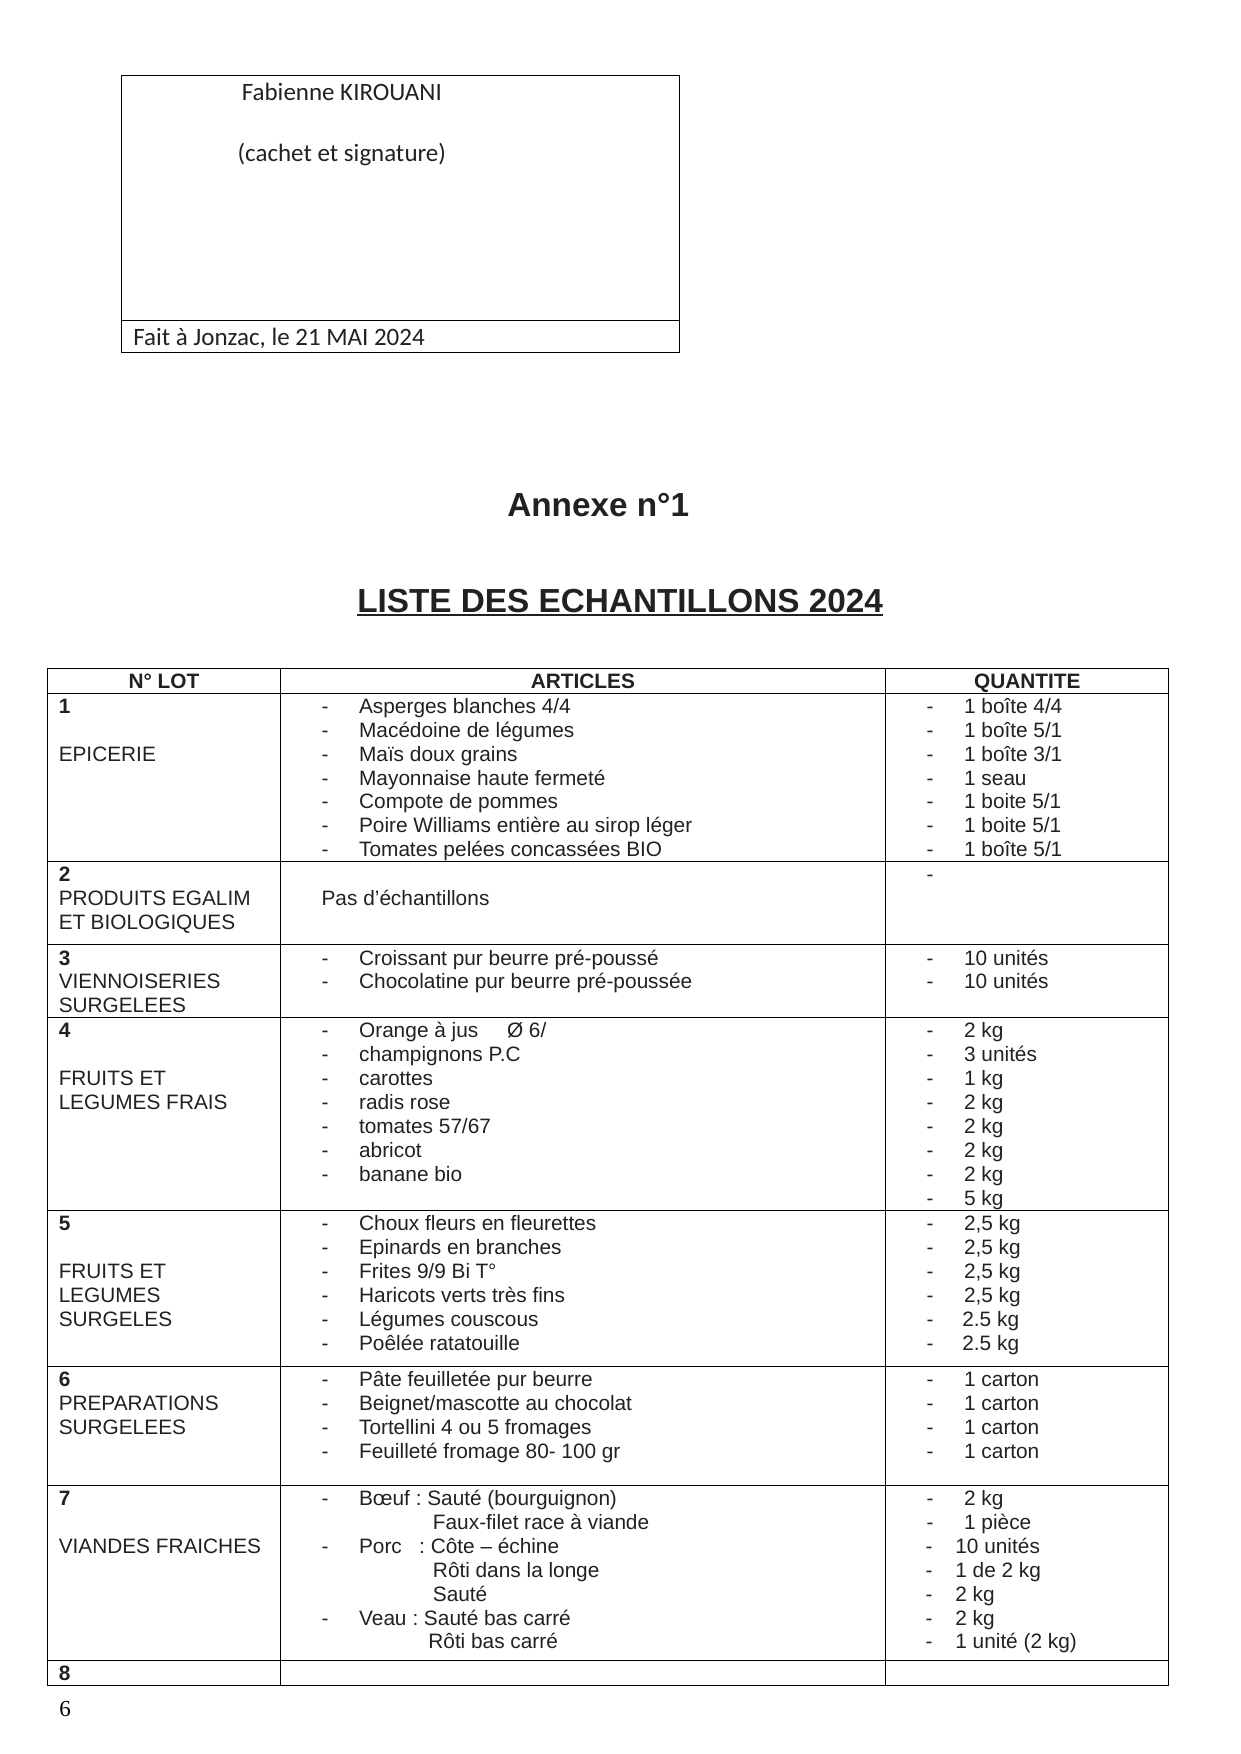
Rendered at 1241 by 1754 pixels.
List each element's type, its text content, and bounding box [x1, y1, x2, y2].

table_cell Bœuf : Sauté (bourguignon) Faux-filet race à viande Porc : Côte – échine Rôti dans la longe Sauté Veau : Sauté bas carré Rôti bas carré [281, 1486, 885, 1659]
table_cell [281, 1661, 885, 1684]
table_cell Fabienne KIROUANI (cachet et signature) [122, 76, 679, 320]
table_cell 1 carton 1 carton 1 carton 1 carton [886, 1367, 1168, 1484]
table_cell [886, 862, 1168, 944]
table_cell 1 EPICERIE [48, 694, 280, 861]
table_cell 3 VIENNOISERIES SURGELEES [48, 945, 280, 1017]
table_cell Choux fleurs en fleurettes Epinards en branches Frites 9/9 Bi T° Haricots verts très fins Légumes couscous Poêlée ratatouille [281, 1211, 885, 1366]
table_header N° LOT [48, 669, 280, 692]
text LISTE DES ECHANTILLONS 2024 [59, 581, 1181, 619]
table_cell Croissant pur beurre pré-poussé Chocolatine pur beurre pré-poussée [281, 945, 885, 1017]
table_cell Asperges blanches 4/4 Macédoine de légumes Maïs doux grains Mayonnaise haute fermeté Compote de pommes Poire Williams entière au sirop léger Tomates pelées concassées BIO [281, 694, 885, 861]
table_cell 2,5 kg 2,5 kg 2,5 kg 2,5 kg - 2.5 kg - 2.5 kg [886, 1211, 1168, 1366]
table_cell Pâte feuilletée pur beurre Beignet/mascotte au chocolat Tortellini 4 ou 5 fromages Feuilleté fromage 80- 100 gr [281, 1367, 885, 1484]
table_cell Orange à jus Ø 6/ champignons P.C carottes radis rose tomates 57/67 abricot banane bio [281, 1018, 885, 1210]
table_cell 6 PREPARATIONS SURGELEES [48, 1367, 280, 1484]
table_cell 4 FRUITS ET LEGUMES FRAIS [48, 1018, 280, 1210]
table_cell Pas d’échantillons [281, 862, 885, 944]
table_cell 1 boîte 4/4 1 boîte 5/1 1 boîte 3/1 1 seau 1 boite 5/1 1 boite 5/1 1 boîte 5/1 [886, 694, 1168, 861]
table_cell 2 kg 3 unités 1 kg 2 kg 2 kg 2 kg 2 kg 5 kg [886, 1018, 1168, 1210]
table_cell 7 VIANDES FRAICHES [48, 1486, 280, 1659]
table_cell 5 FRUITS ET LEGUMES SURGELES [48, 1211, 280, 1366]
table_header QUANTITE [886, 669, 1168, 692]
table_cell 2 PRODUITS EGALIM ET BIOLOGIQUES [48, 862, 280, 944]
table_header ARTICLES [281, 669, 885, 692]
table_cell 10 unités 10 unités [886, 945, 1168, 1017]
table_cell 8 [48, 1661, 280, 1684]
table_cell Fait à Jonzac, le 21 MAI 2024 [122, 321, 679, 352]
table_cell 2 kg 1 pièce - 10 unités - 1 de 2 kg - 2 kg - 2 kg - 1 unité (2 kg) [886, 1486, 1168, 1659]
table_cell [886, 1661, 1168, 1684]
text Annexe n°1 [133, 485, 1063, 523]
